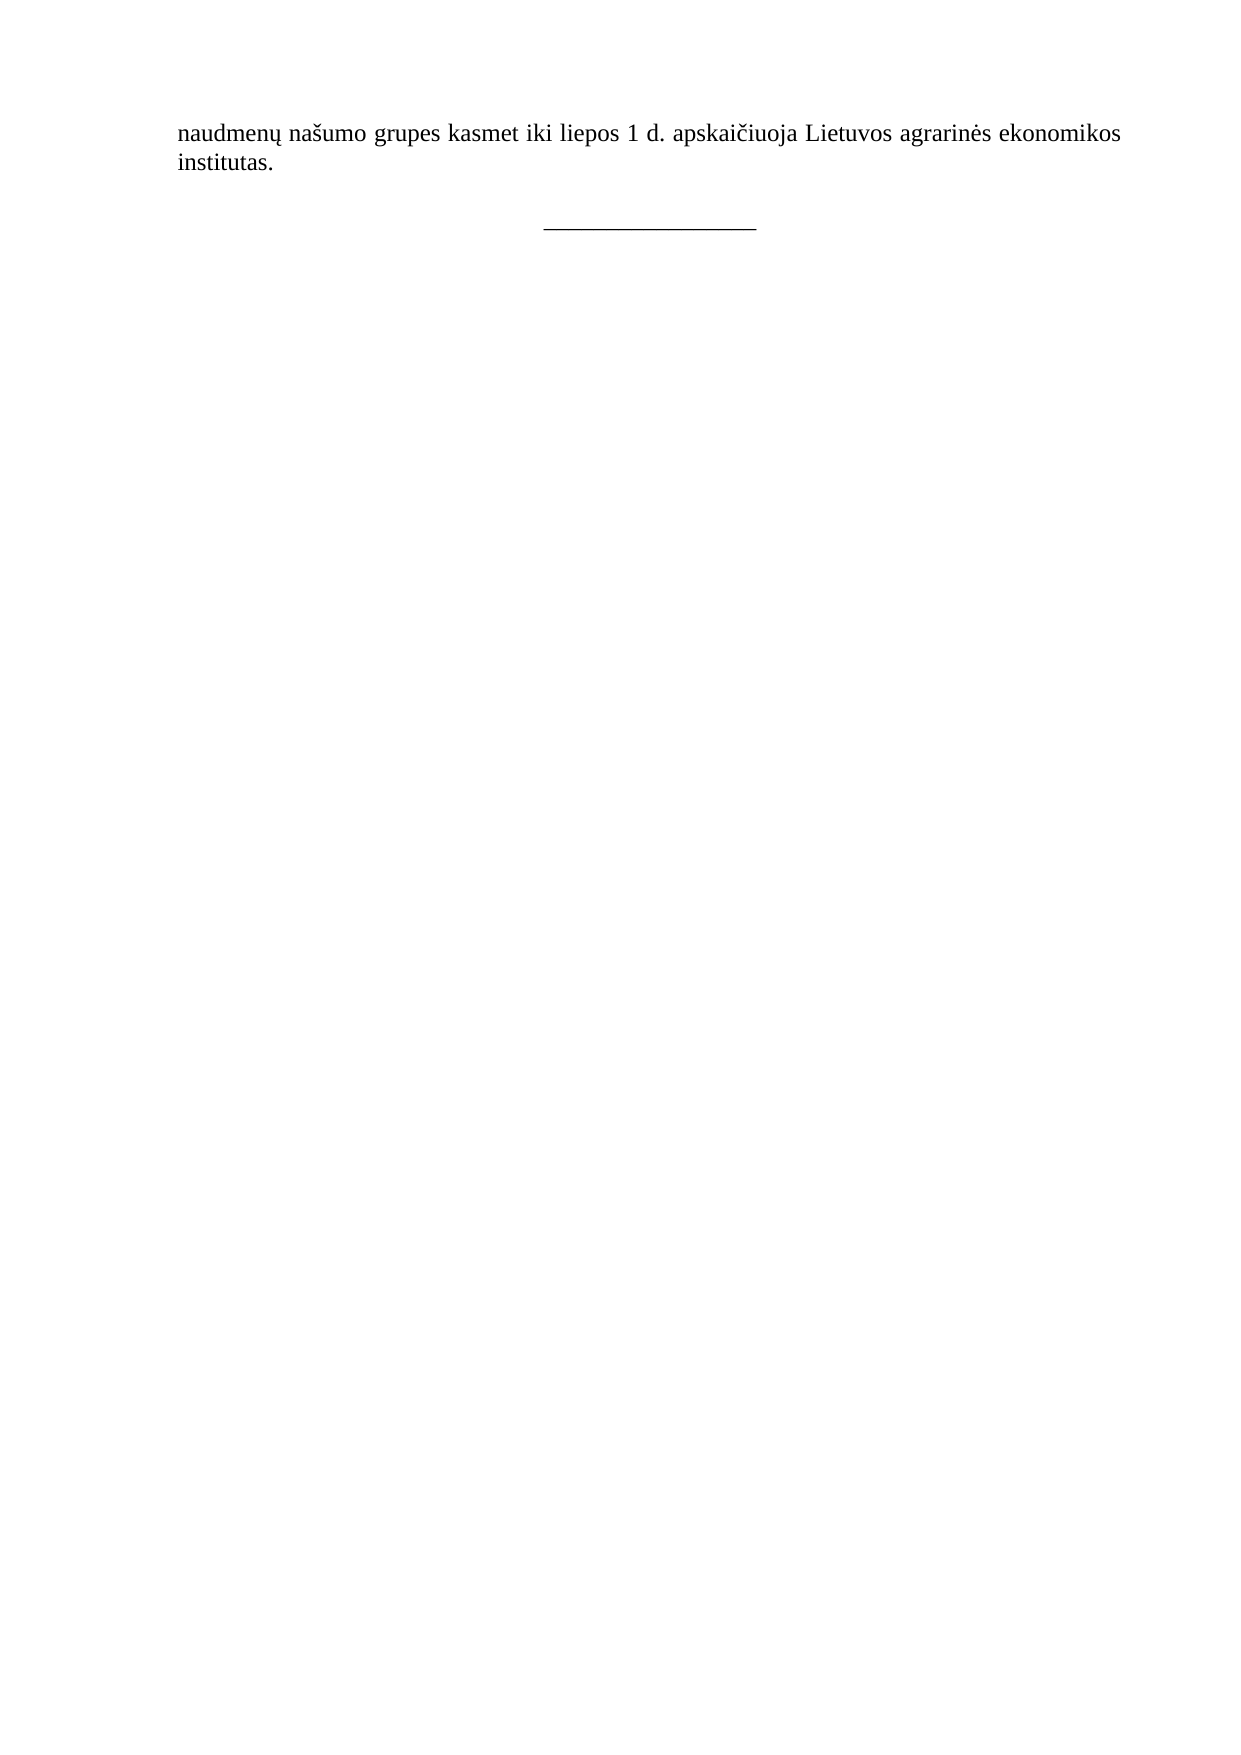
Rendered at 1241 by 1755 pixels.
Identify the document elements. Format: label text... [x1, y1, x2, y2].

text _________________ [177, 204, 1122, 233]
text naudmenų našumo grupes kasmet iki liepos 1 d. apskaičiuoja Lietuvos agrarinės ekonomikos institutas. [177, 118, 1122, 176]
